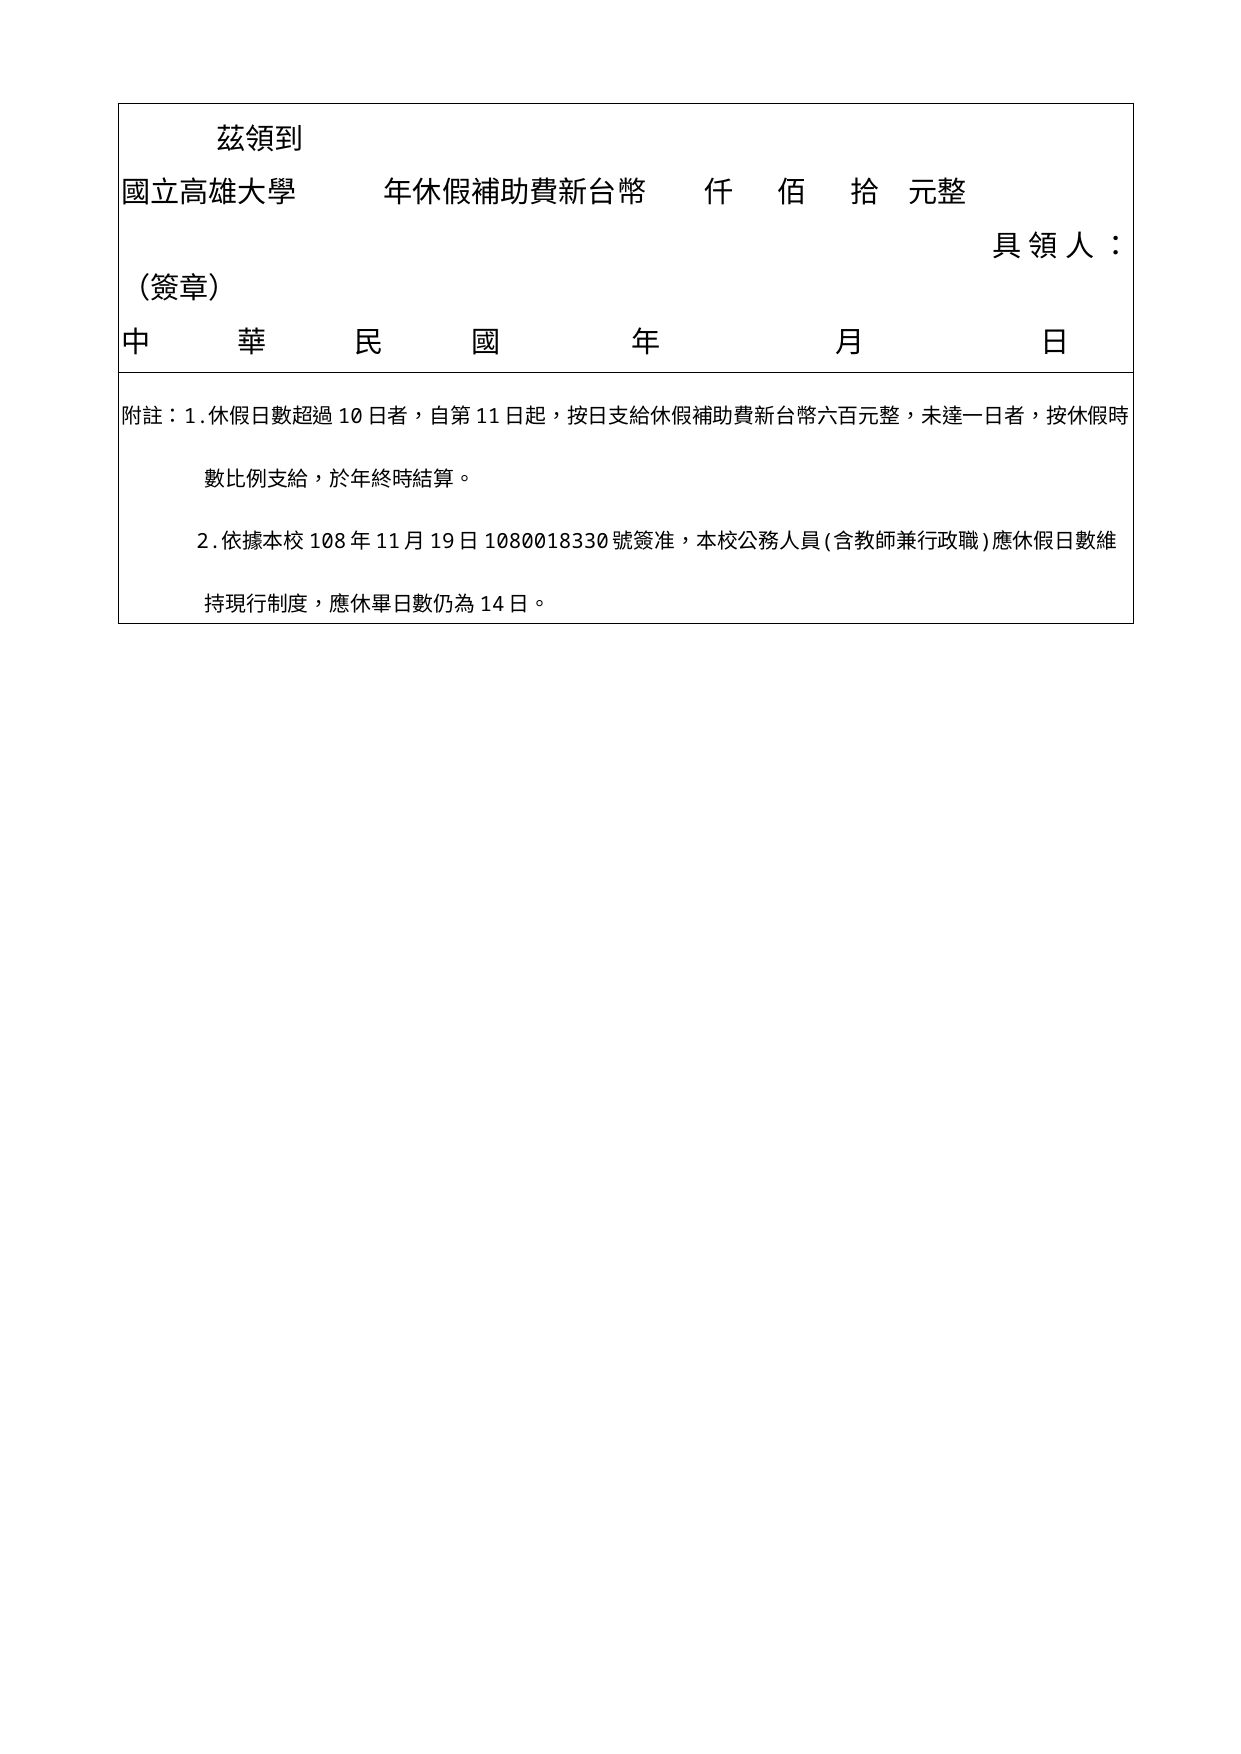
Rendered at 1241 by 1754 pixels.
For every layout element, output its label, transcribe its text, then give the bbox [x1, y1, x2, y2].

table_cell 茲領到 國立高雄大學 年休假補助費新台幣 仟 佰 拾 元整 具領人： （簽章） 中 華 民 國 年 月 日 [119, 104, 1133, 372]
